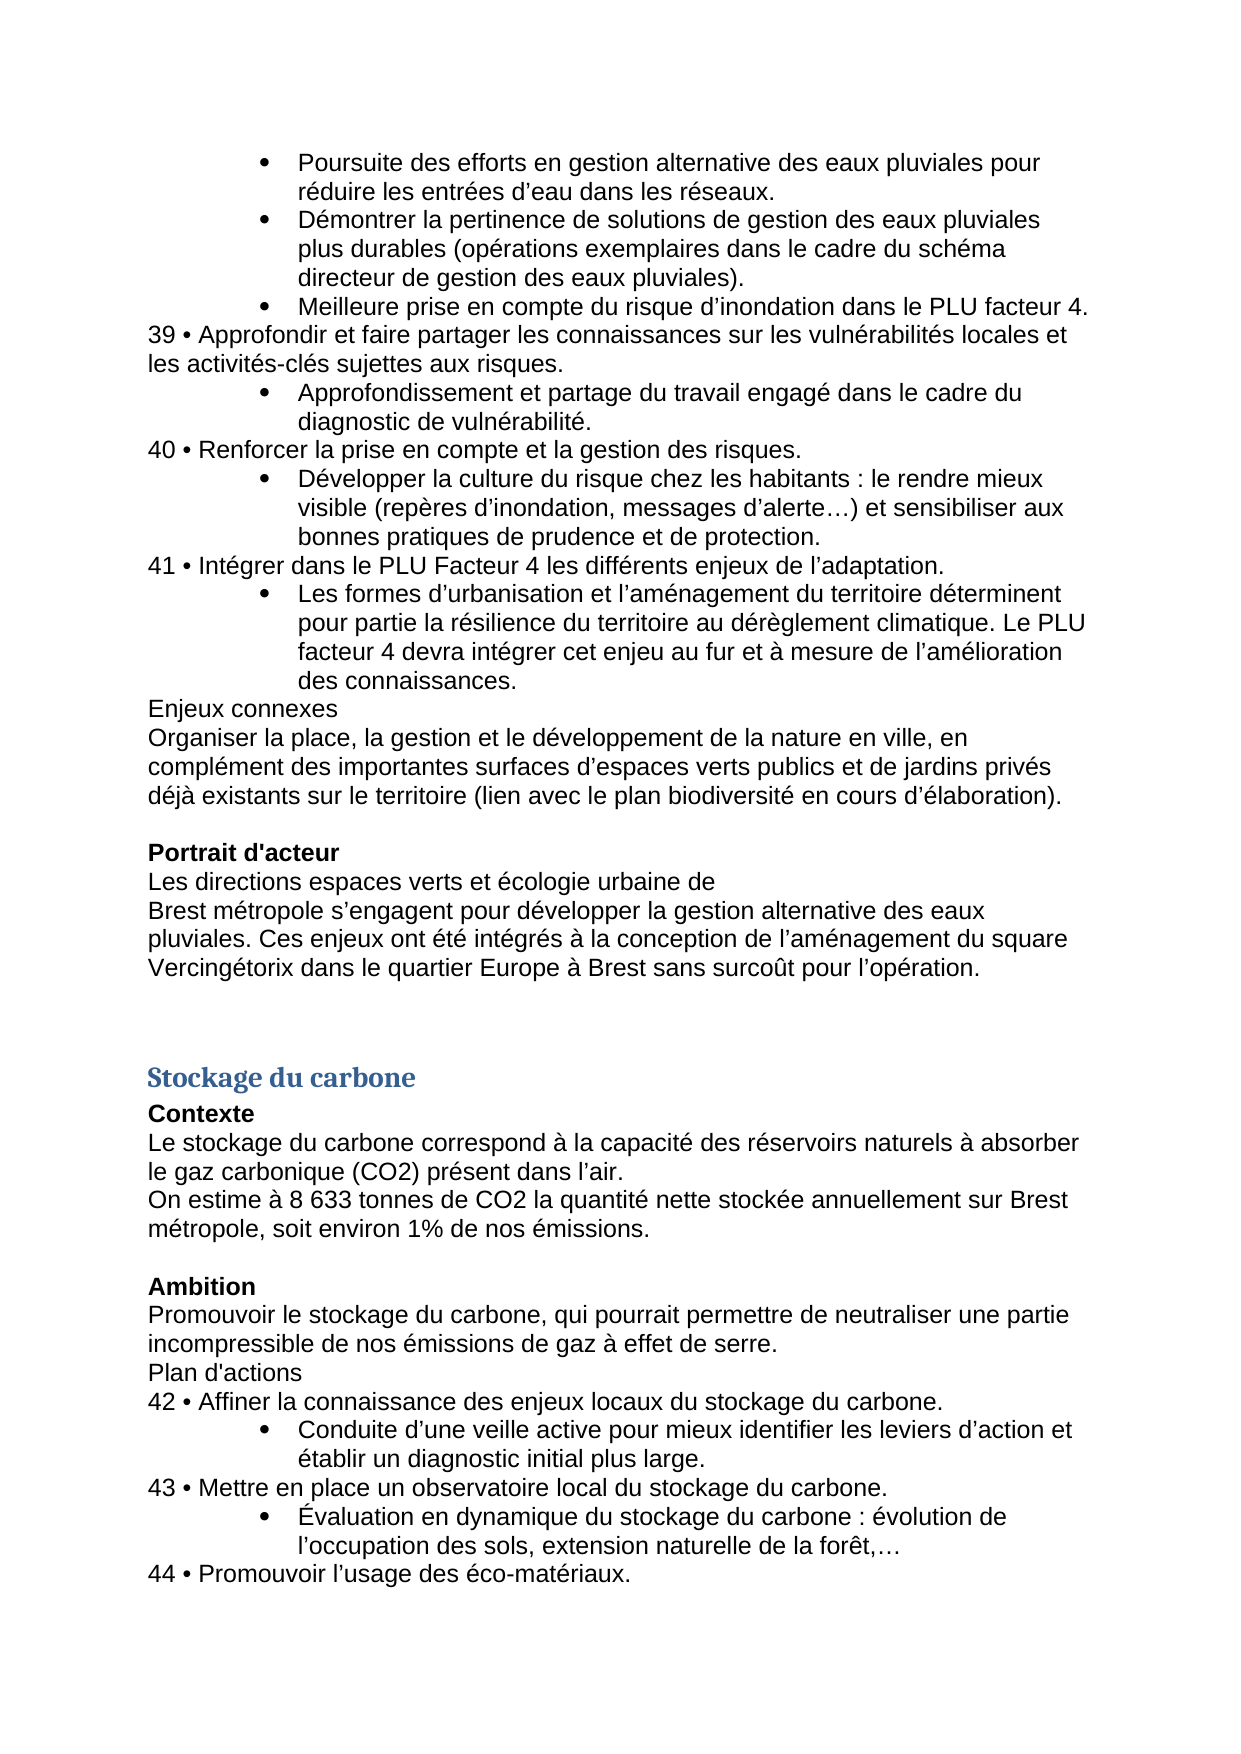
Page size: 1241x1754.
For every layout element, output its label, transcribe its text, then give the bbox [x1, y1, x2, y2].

list Poursuite des efforts en gestion alternative des eaux pluviales pour réduire les entrées d’eau dans les réseaux. [260, 148, 1093, 205]
text Organiser la place, la gestion et le développement de la nature en ville, en complément des importantes surfaces d’espaces verts publics et de jardins privés déjà existants sur le territoire (lien avec le plan biodiversité en cours d’élaboration). [148, 723, 1093, 809]
text Plan d'actions [148, 1358, 1093, 1387]
text On estime à 8 633 tonnes de CO2 la quantité nette stockée annuellement sur Brest métropole, soit environ 1% de nos émissions. [148, 1186, 1093, 1243]
text Le stockage du carbone correspond à la capacité des réservoirs naturels à absorber le gaz carbonique (CO2) présent dans l’air. [148, 1128, 1093, 1186]
list Démontrer la pertinence de solutions de gestion des eaux pluviales plus durables (opérations exemplaires dans le cadre du schéma directeur de gestion des eaux pluviales). [260, 205, 1093, 292]
list Évaluation en dynamique du stockage du carbone : évolution de l’occupation des sols, extension naturelle de la forêt,… [260, 1502, 1093, 1559]
text Brest métropole s’engagent pour développer la gestion alternative des eaux pluviales. Ces enjeux ont été intégrés à la conception de l’aménagement du square Vercingétorix dans le quartier Europe à Brest sans surcoût pour l’opération. [148, 896, 1093, 982]
text Contexte [148, 1099, 1093, 1128]
text Promouvoir le stockage du carbone, qui pourrait permettre de neutraliser une partie incompressible de nos émissions de gaz à effet de serre. [148, 1301, 1093, 1358]
text Enjeux connexes [148, 694, 1093, 723]
list Les formes d’urbanisation et l’aménagement du territoire déterminent pour partie la résilience du territoire au dérèglement climatique. Le PLU facteur 4 devra intégrer cet enjeu au fur et à mesure de l’amélioration des connaissances. [260, 579, 1093, 694]
text 42 • Affiner la connaissance des enjeux locaux du stockage du carbone. [148, 1387, 1093, 1416]
text 39 • Approfondir et faire partager les connaissances sur les vulnérabilités locales et les activités-clés sujettes aux risques. [148, 320, 1093, 378]
list Meilleure prise en compte du risque d’inondation dans le PLU facteur 4. [260, 292, 1093, 320]
text 43 • Mettre en place un observatoire local du stockage du carbone. [148, 1473, 1093, 1502]
list Approfondissement et partage du travail engagé dans le cadre du diagnostic de vulnérabilité. [260, 378, 1093, 436]
text Ambition [148, 1272, 1093, 1301]
list Conduite d’une veille active pour mieux identifier les leviers d’action et établir un diagnostic initial plus large. [260, 1416, 1093, 1473]
text 41 • Intégrer dans le PLU Facteur 4 les différents enjeux de l’adaptation. [148, 551, 1093, 579]
text Les directions espaces verts et écologie urbaine de [148, 867, 1093, 896]
subtitle Stockage du carbone [148, 1061, 1093, 1094]
text Portrait d'acteur [148, 838, 1093, 867]
text 44 • Promouvoir l’usage des éco-matériaux. [148, 1559, 1093, 1588]
text 40 • Renforcer la prise en compte et la gestion des risques. [148, 436, 1093, 464]
list Développer la culture du risque chez les habitants : le rendre mieux visible (repères d’inondation, messages d’alerte…) et sensibiliser aux bonnes pratiques de prudence et de protection. [260, 464, 1093, 551]
